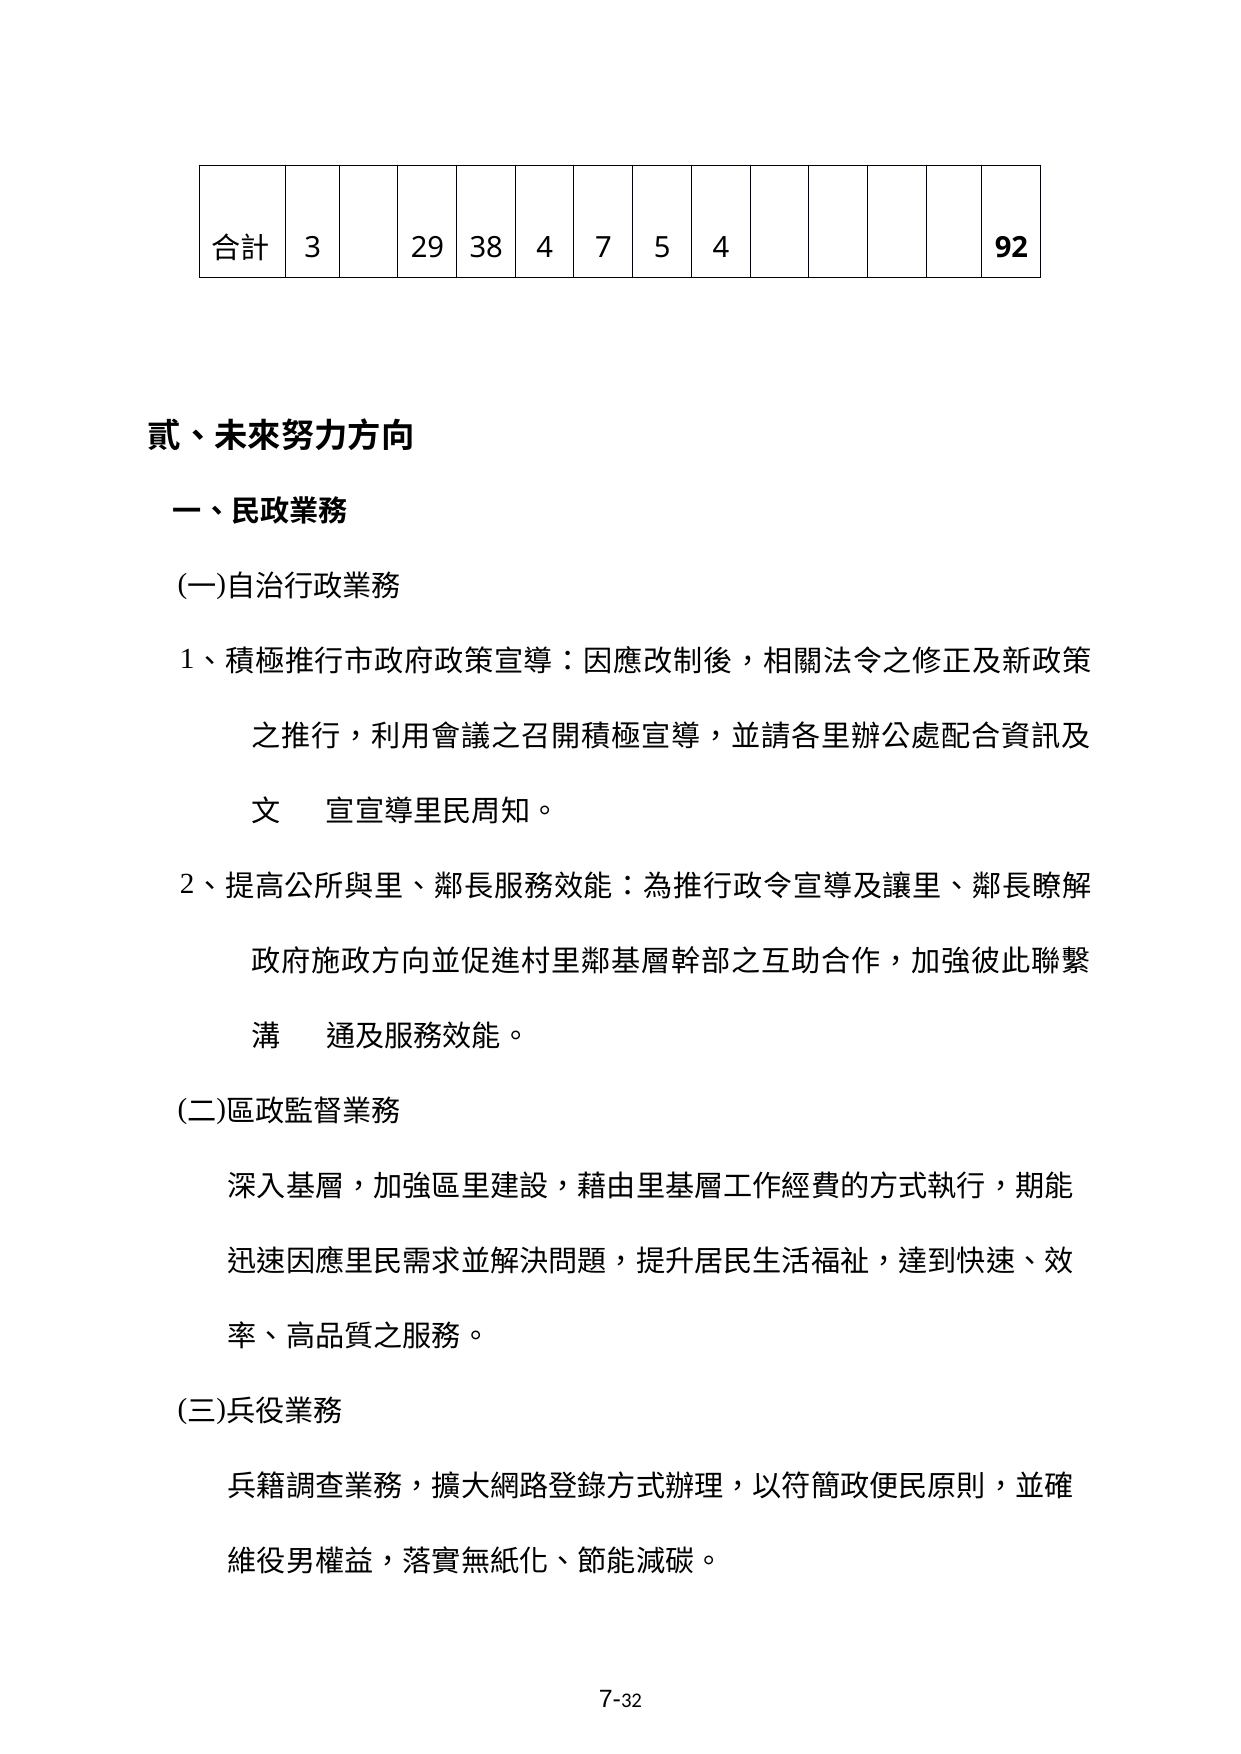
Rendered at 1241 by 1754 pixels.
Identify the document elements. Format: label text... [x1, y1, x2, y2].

text (二)區政監督業務 [177, 1064, 1092, 1139]
text 兵籍調查業務，擴大網路登錄方式辦理，以符簡政便民原則，並確維役男權益，落實無紙化、節能減碳。 [227, 1439, 1092, 1589]
text 2、提高公所與里、鄰長服務效能：為推行政令宣導及讓里、鄰長瞭解政府施政方向並促進村里鄰基層幹部之互助合作，加強彼此聯繫溝 通及服務效能。 [148, 839, 1092, 1064]
table_cell [868, 166, 926, 277]
table_cell 合計 [200, 166, 285, 277]
table_cell 3 [286, 166, 339, 277]
table_cell [751, 166, 808, 277]
text 一、民政業務 [173, 464, 1092, 539]
subtitle 貳、未來努力方向 [148, 389, 1092, 464]
table_cell 29 [398, 166, 456, 277]
table_cell [340, 166, 397, 277]
text (三)兵役業務 [177, 1364, 1092, 1439]
text 1、積極推行市政府政策宣導：因應改制後，相關法令之修正及新政策之推行，利用會議之召開積極宣導，並請各里辦公處配合資訊及文 宣宣導里民周知。 [148, 614, 1092, 839]
table_cell 4 [516, 166, 573, 277]
table_cell 4 [692, 166, 750, 277]
table_cell [927, 166, 981, 277]
table_cell 5 [633, 166, 691, 277]
table_cell [809, 166, 867, 277]
text (一)自治行政業務 [177, 539, 1092, 614]
table_cell 7 [574, 166, 632, 277]
table_cell 38 [457, 166, 515, 277]
text 深入基層，加強區里建設，藉由里基層工作經費的方式執行，期能迅速因應里民需求並解決問題，提升居民生活福祉，達到快速、效率、高品質之服務。 [227, 1139, 1092, 1364]
table_cell 92 [982, 166, 1040, 277]
